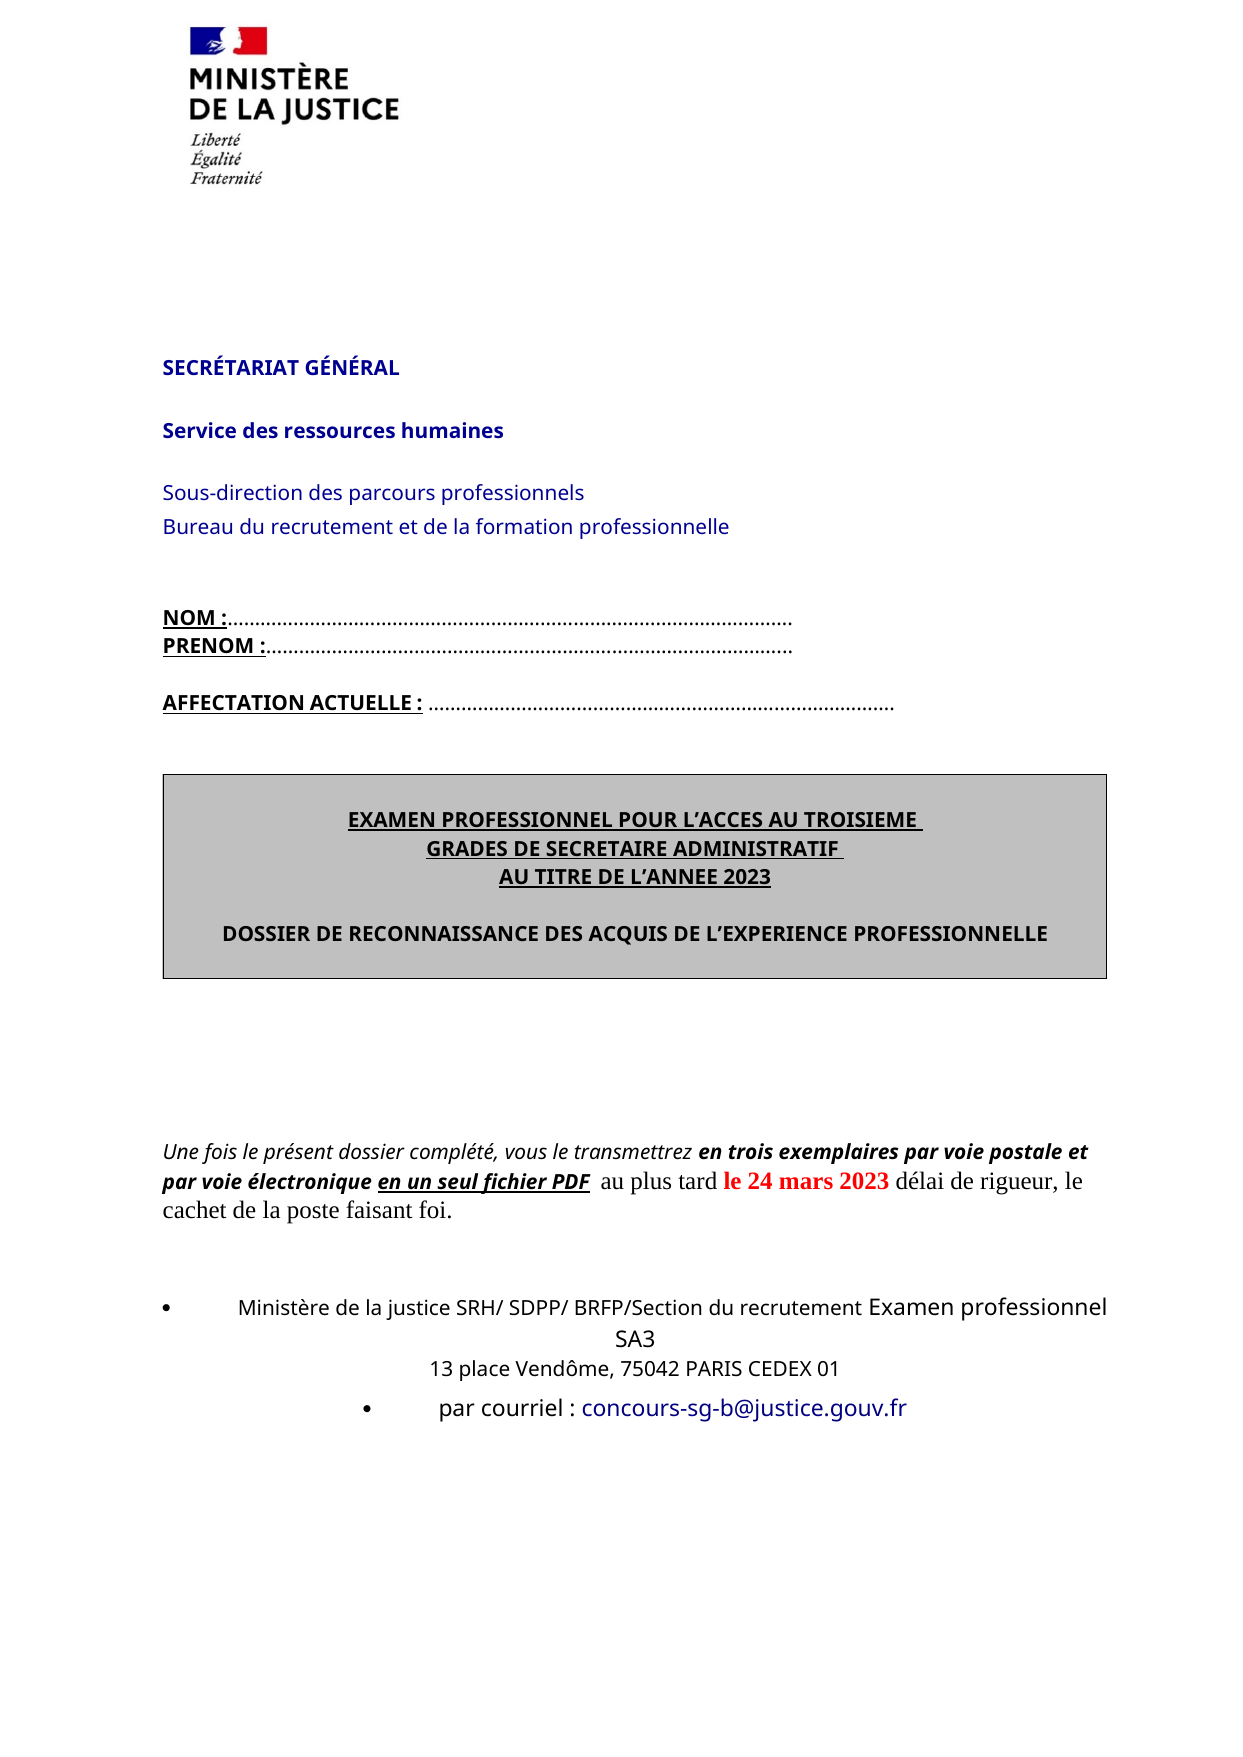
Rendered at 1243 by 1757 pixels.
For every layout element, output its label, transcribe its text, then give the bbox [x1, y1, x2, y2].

text SECRÉTARIAT GÉNÉRAL [162, 353, 1107, 382]
list par courriel : concours-sg-b@justice.gouv.fr [162, 1382, 1108, 1423]
subtitle NOM :…………………………………………………………………………………………. [162, 603, 1107, 632]
text Une fois le présent dossier complété, vous le transmettrez en trois exemplaires par voie postale et par voie électronique en un seul fichier PDF au plus tard le 24 mars 2023 délai de rigueur, le cachet de la poste faisant foi. [162, 1137, 1107, 1224]
text Bureau du recrutement et de la formation professionnelle [162, 512, 1107, 541]
subtitle GRADES DE SECRETAIRE ADMINISTRATIF [164, 831, 1106, 859]
text 13 place Vendôme, 75042 PARIS CEDEX 01 [162, 1354, 1107, 1382]
text Sous-direction des parcours professionnels [162, 478, 1107, 507]
text DOSSIER DE RECONNAISSANCE DES ACQUIS DE L’EXPERIENCE PROFESSIONNELLE [164, 916, 1106, 944]
text Service des ressources humaines [162, 416, 1107, 444]
subtitle AU TITRE DE L’ANNEE 2023 [164, 859, 1106, 888]
subtitle PRENOM :…………………………………………………………………………………... [162, 632, 1107, 660]
subtitle AFFECTATION ACTUELLE : …………………………………………………………………………. [162, 688, 1107, 717]
list Ministère de la justice SRH/ SDPP/ BRFP/Section du recrutement Examen professionnel SA3 [162, 1291, 1108, 1354]
subtitle EXAMEN PROFESSIONNEL POUR L’ACCES AU TROISIEME [164, 802, 1106, 831]
